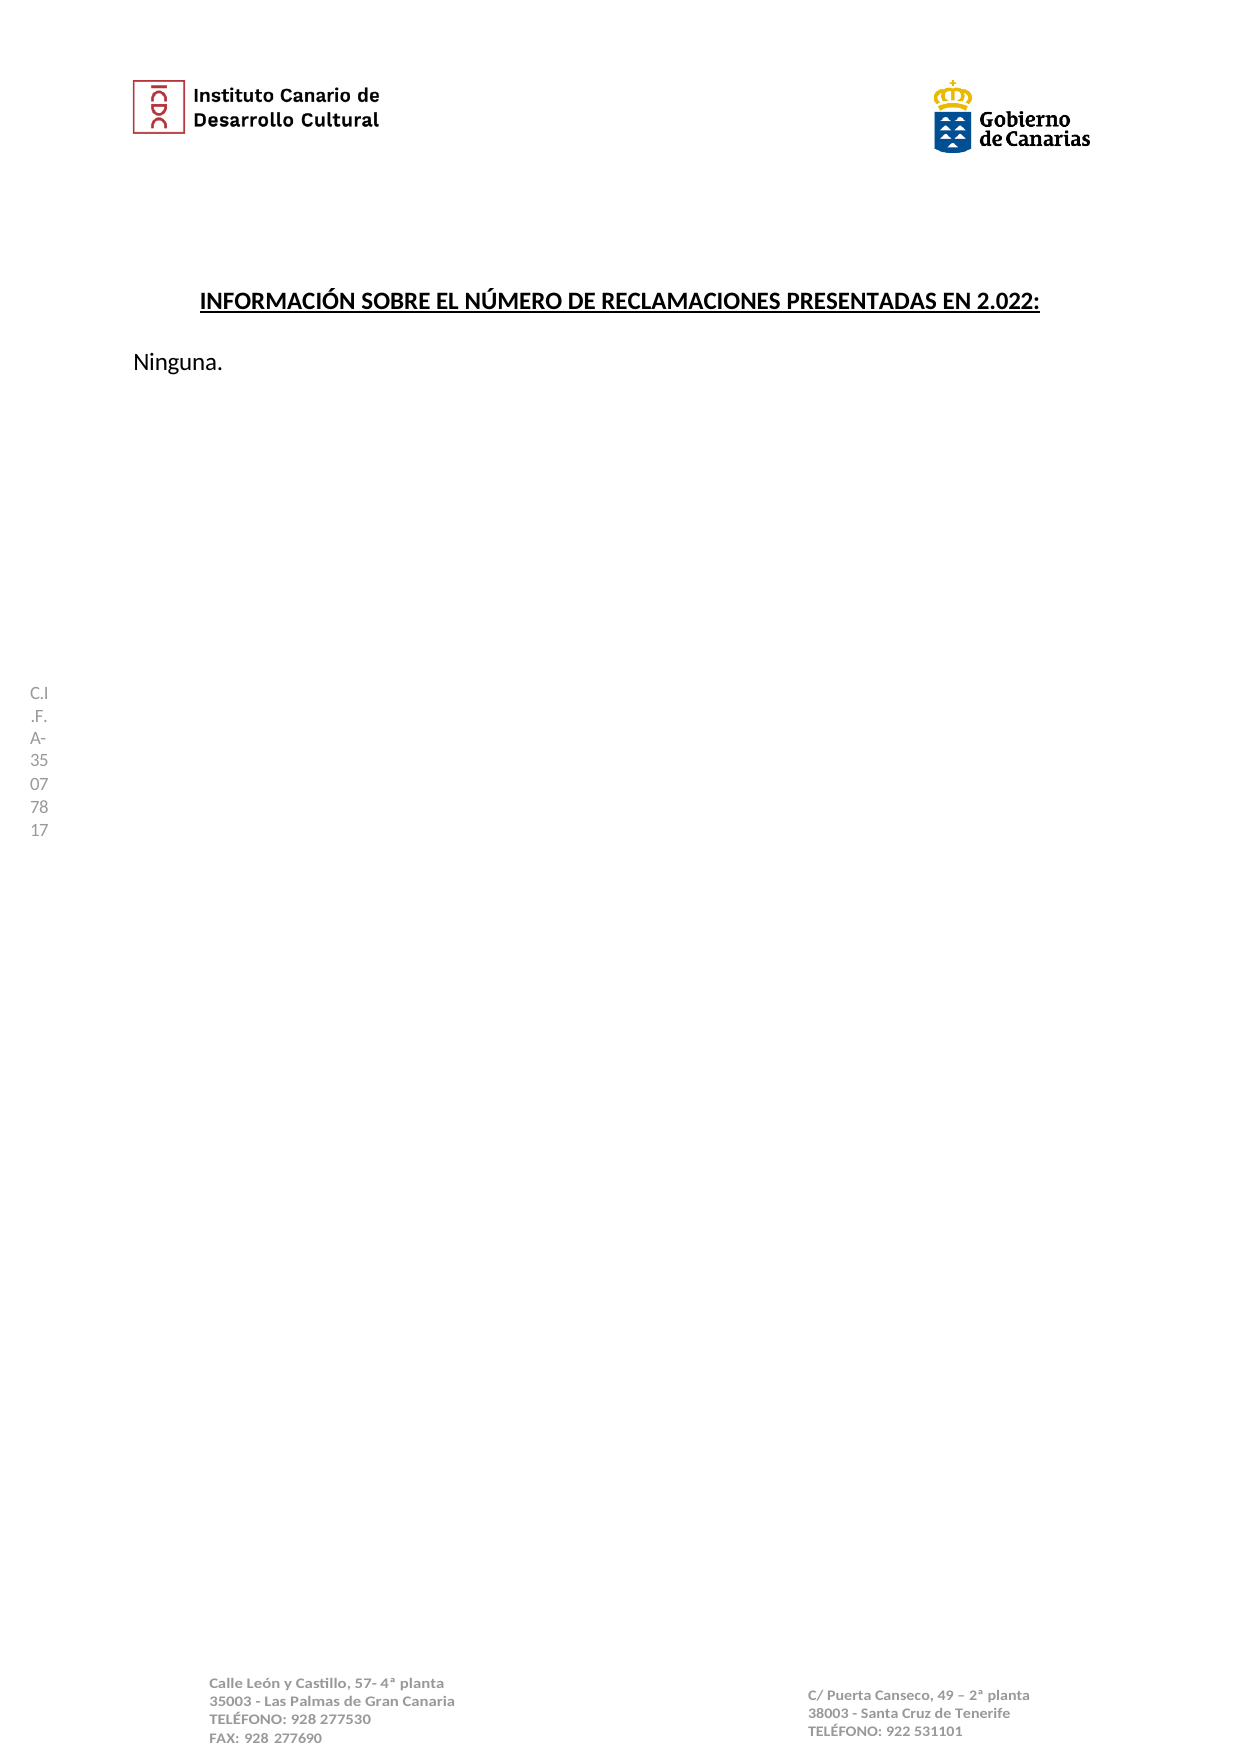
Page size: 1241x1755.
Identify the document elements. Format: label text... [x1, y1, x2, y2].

text 07 [30, 772, 1103, 795]
text C/ Puerta Canseco, 49 – 2ª planta 38003 - Santa Cruz de Tenerife TELÉFONO: 922 531101 [808, 1686, 1068, 1740]
text Calle León y Castillo, 57- 4ª planta 35003 - Las Palmas de Gran Canaria TELÉFONO: 928 277530 [209, 1675, 460, 1728]
text 78 [30, 795, 1103, 818]
text C.I [30, 681, 1103, 704]
text INFORMACIÓN SOBRE EL NÚMERO DE RECLAMACIONES PRESENTADAS EN 2.022: [199, 286, 1103, 316]
text FAX: 928 277690 [209, 1729, 460, 1747]
text .F. A- 35 [30, 704, 50, 772]
text Ninguna. [133, 347, 1103, 377]
text 17 [30, 818, 1103, 841]
